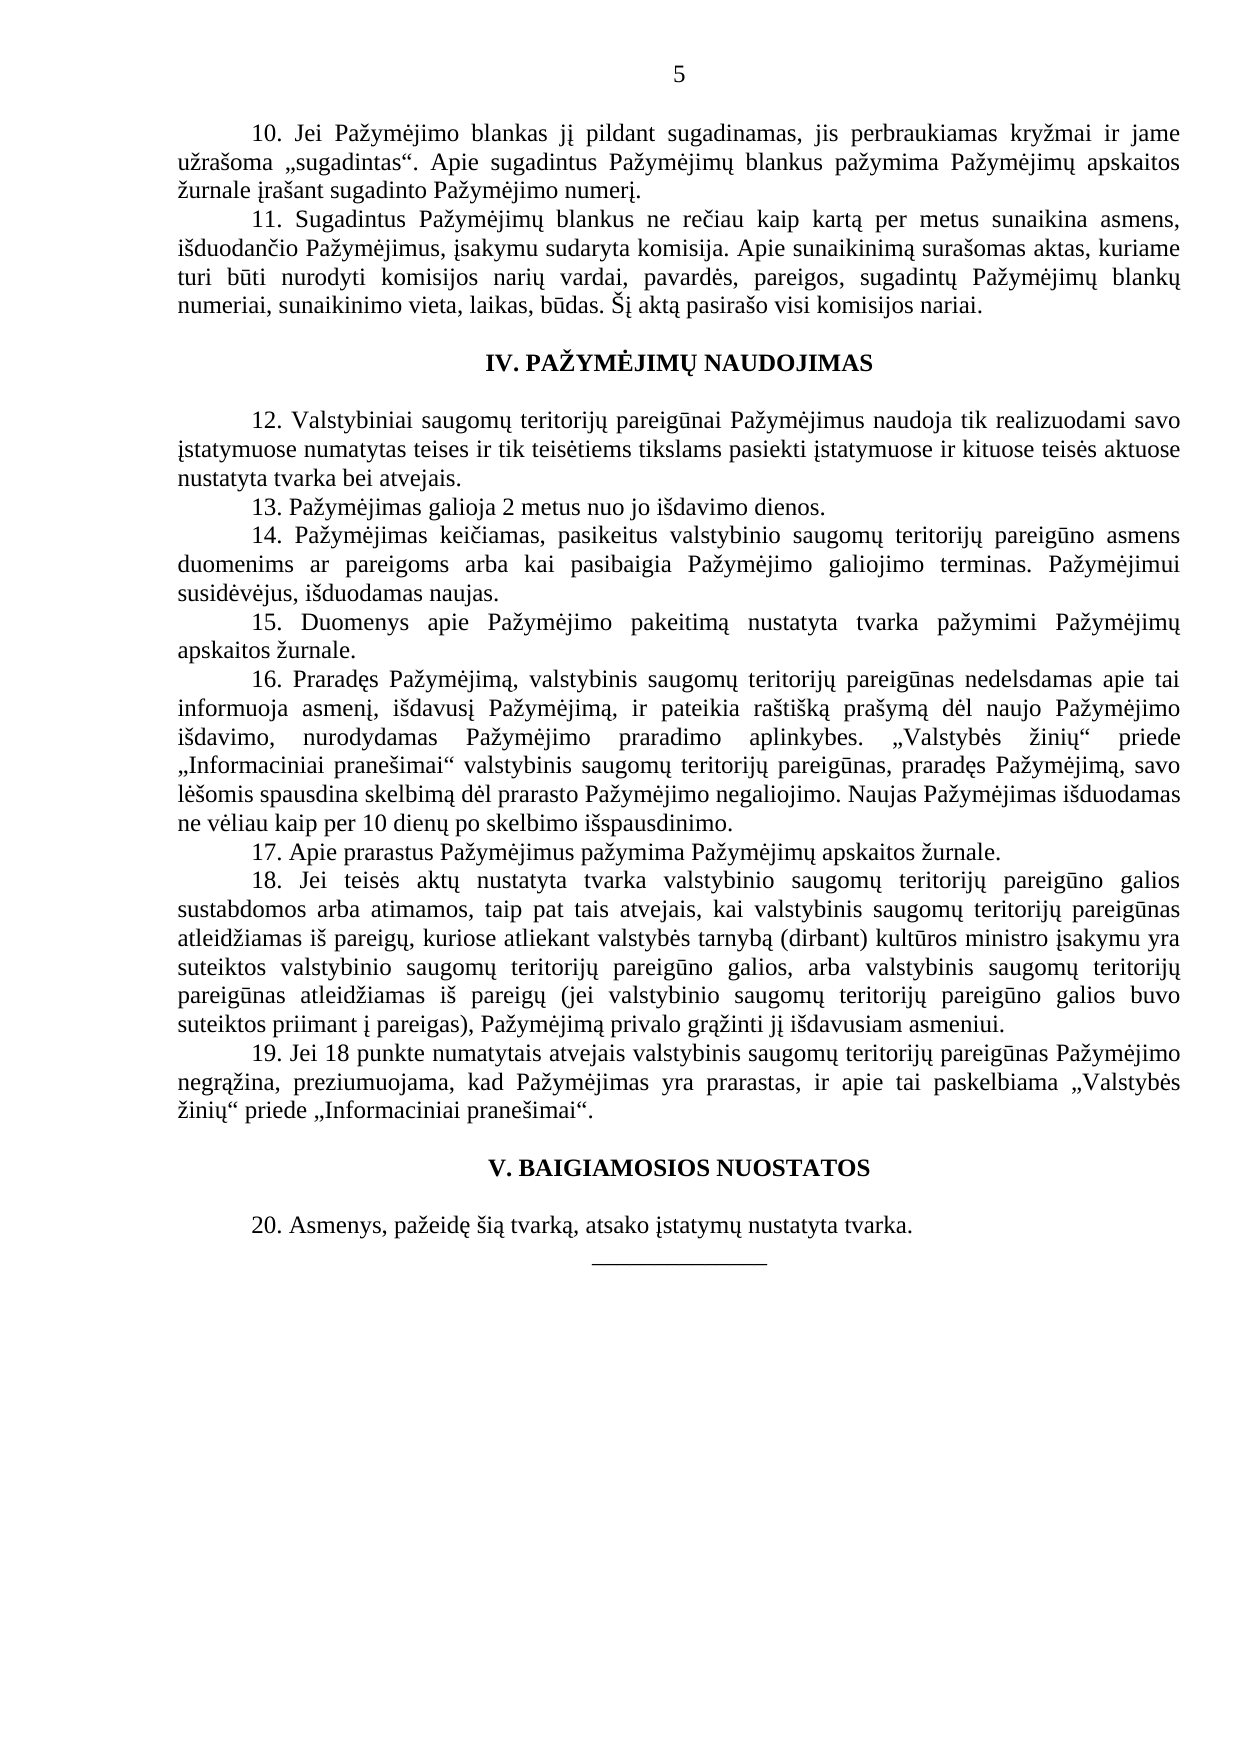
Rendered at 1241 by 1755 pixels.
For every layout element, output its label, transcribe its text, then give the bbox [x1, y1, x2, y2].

text 11. Sugadintus Pažymėjimų blankus ne rečiau kaip kartą per metus sunaikina asmens, išduodančio Pažymėjimus, įsakymu sudaryta komisija. Apie sunaikinimą surašomas aktas, kuriame turi būti nurodyti komisijos narių vardai, pavardės, pareigos, sugadintų Pažymėjimų blankų numeriai, sunaikinimo vieta, laikas, būdas. Šį aktą pasirašo visi komisijos nariai. [177, 204, 1181, 319]
text 14. Pažymėjimas keičiamas, pasikeitus valstybinio saugomų teritorijų pareigūno asmens duomenims ar pareigoms arba kai pasibaigia Pažymėjimo galiojimo terminas. Pažymėjimui susidėvėjus, išduodamas naujas. [177, 521, 1181, 607]
text V. BAIGIAMOSIOS NUOSTATOS [177, 1153, 1181, 1182]
text 17. Apie prarastus Pažymėjimus pažymima Pažymėjimų apskaitos žurnale. [177, 837, 1181, 866]
text 19. Jei 18 punkte numatytais atvejais valstybinis saugomų teritorijų pareigūnas Pažymėjimo negrąžina, preziumuojama, kad Pažymėjimas yra prarastas, ir apie tai paskelbiama „Valstybės žinių“ priede „Informaciniai pranešimai“. [177, 1038, 1181, 1124]
text 15. Duomenys apie Pažymėjimo pakeitimą nustatyta tvarka pažymimi Pažymėjimų apskaitos žurnale. [177, 607, 1181, 664]
text 12. Valstybiniai saugomų teritorijų pareigūnai Pažymėjimus naudoja tik realizuodami savo įstatymuose numatytas teises ir tik teisėtiems tikslams pasiekti įstatymuose ir kituose teisės aktuose nustatyta tvarka bei atvejais. [177, 406, 1181, 492]
text 20. Asmenys, pažeidę šią tvarką, atsako įstatymų nustatyta tvarka. [177, 1211, 1181, 1239]
text ______________ [177, 1239, 1181, 1268]
text 18. Jei teisės aktų nustatyta tvarka valstybinio saugomų teritorijų pareigūno galios sustabdomos arba atimamos, taip pat tais atvejais, kai valstybinis saugomų teritorijų pareigūnas atleidžiamas iš pareigų, kuriose atliekant valstybės tarnybą (dirbant) kultūros ministro įsakymu yra suteiktos valstybinio saugomų teritorijų pareigūno galios, arba valstybinis saugomų teritorijų pareigūnas atleidžiamas iš pareigų (jei valstybinio saugomų teritorijų pareigūno galios buvo suteiktos priimant į pareigas), Pažymėjimą privalo grąžinti jį išdavusiam asmeniui. [177, 866, 1181, 1038]
text 13. Pažymėjimas galioja 2 metus nuo jo išdavimo dienos. [177, 492, 1181, 521]
text 10. Jei Pažymėjimo blankas jį pildant sugadinamas, jis perbraukiamas kryžmai ir jame užrašoma „sugadintas“. Apie sugadintus Pažymėjimų blankus pažymima Pažymėjimų apskaitos žurnale įrašant sugadinto Pažymėjimo numerį. [177, 118, 1181, 204]
text 16. Praradęs Pažymėjimą, valstybinis saugomų teritorijų pareigūnas nedelsdamas apie tai informuoja asmenį, išdavusį Pažymėjimą, ir pateikia raštišką prašymą dėl naujo Pažymėjimo išdavimo, nurodydamas Pažymėjimo praradimo aplinkybes. „Valstybės žinių“ priede „Informaciniai pranešimai“ valstybinis saugomų teritorijų pareigūnas, praradęs Pažymėjimą, savo lėšomis spausdina skelbimą dėl prarasto Pažymėjimo negaliojimo. Naujas Pažymėjimas išduodamas ne vėliau kaip per 10 dienų po skelbimo išspausdinimo. [177, 664, 1181, 837]
text IV. PAŽYMĖJIMŲ NAUDOJIMAS [177, 348, 1181, 377]
